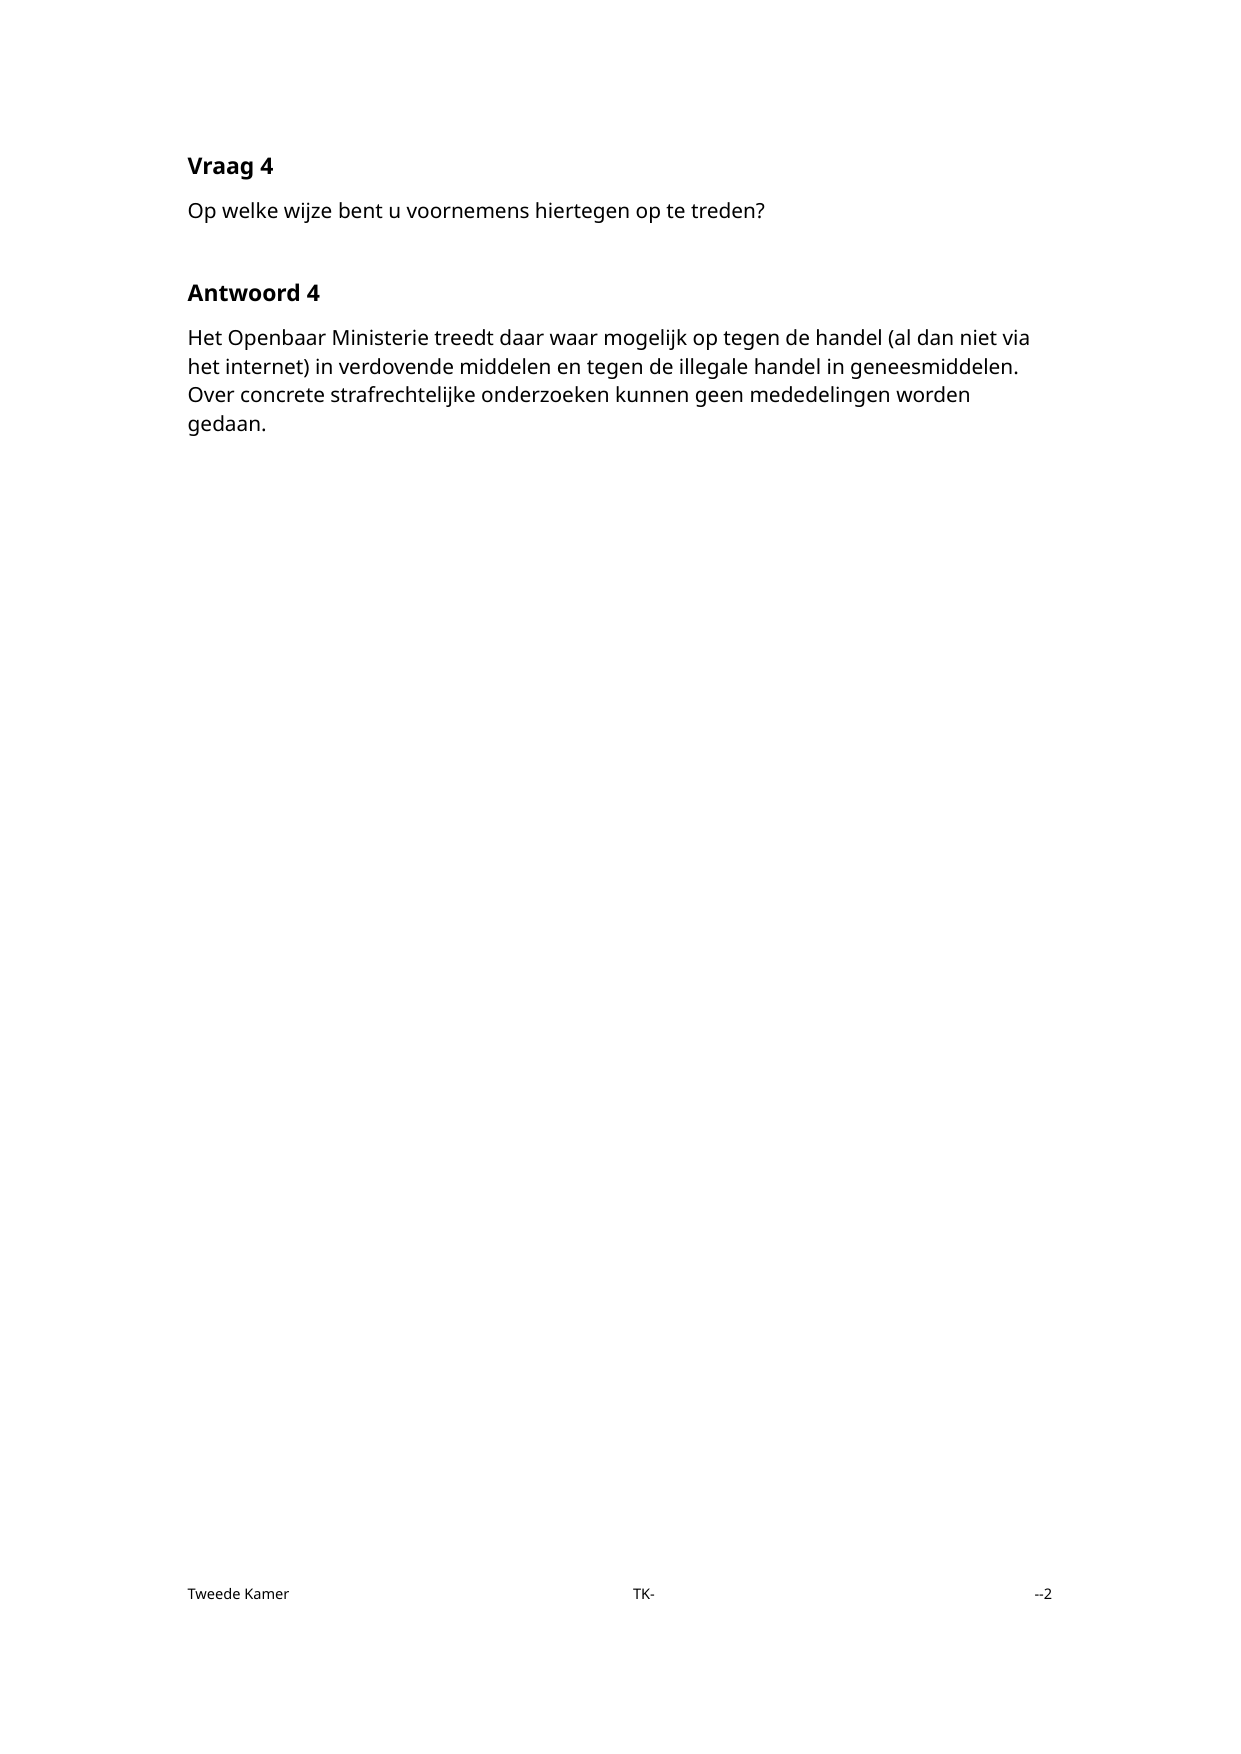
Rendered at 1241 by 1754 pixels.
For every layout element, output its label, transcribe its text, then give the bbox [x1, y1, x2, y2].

text Het Openbaar Ministerie treedt daar waar mogelijk op tegen de handel (al dan niet via het internet) in verdovende middelen en tegen de illegale handel in geneesmiddelen. Over concrete strafrechtelijke onderzoeken kunnen geen mededelingen worden gedaan. [187, 323, 1053, 437]
text Op welke wijze bent u voornemens hiertegen op te treden? [187, 196, 1053, 225]
subtitle Antwoord 4 [187, 277, 1053, 308]
subtitle Vraag 4 [187, 150, 1053, 181]
